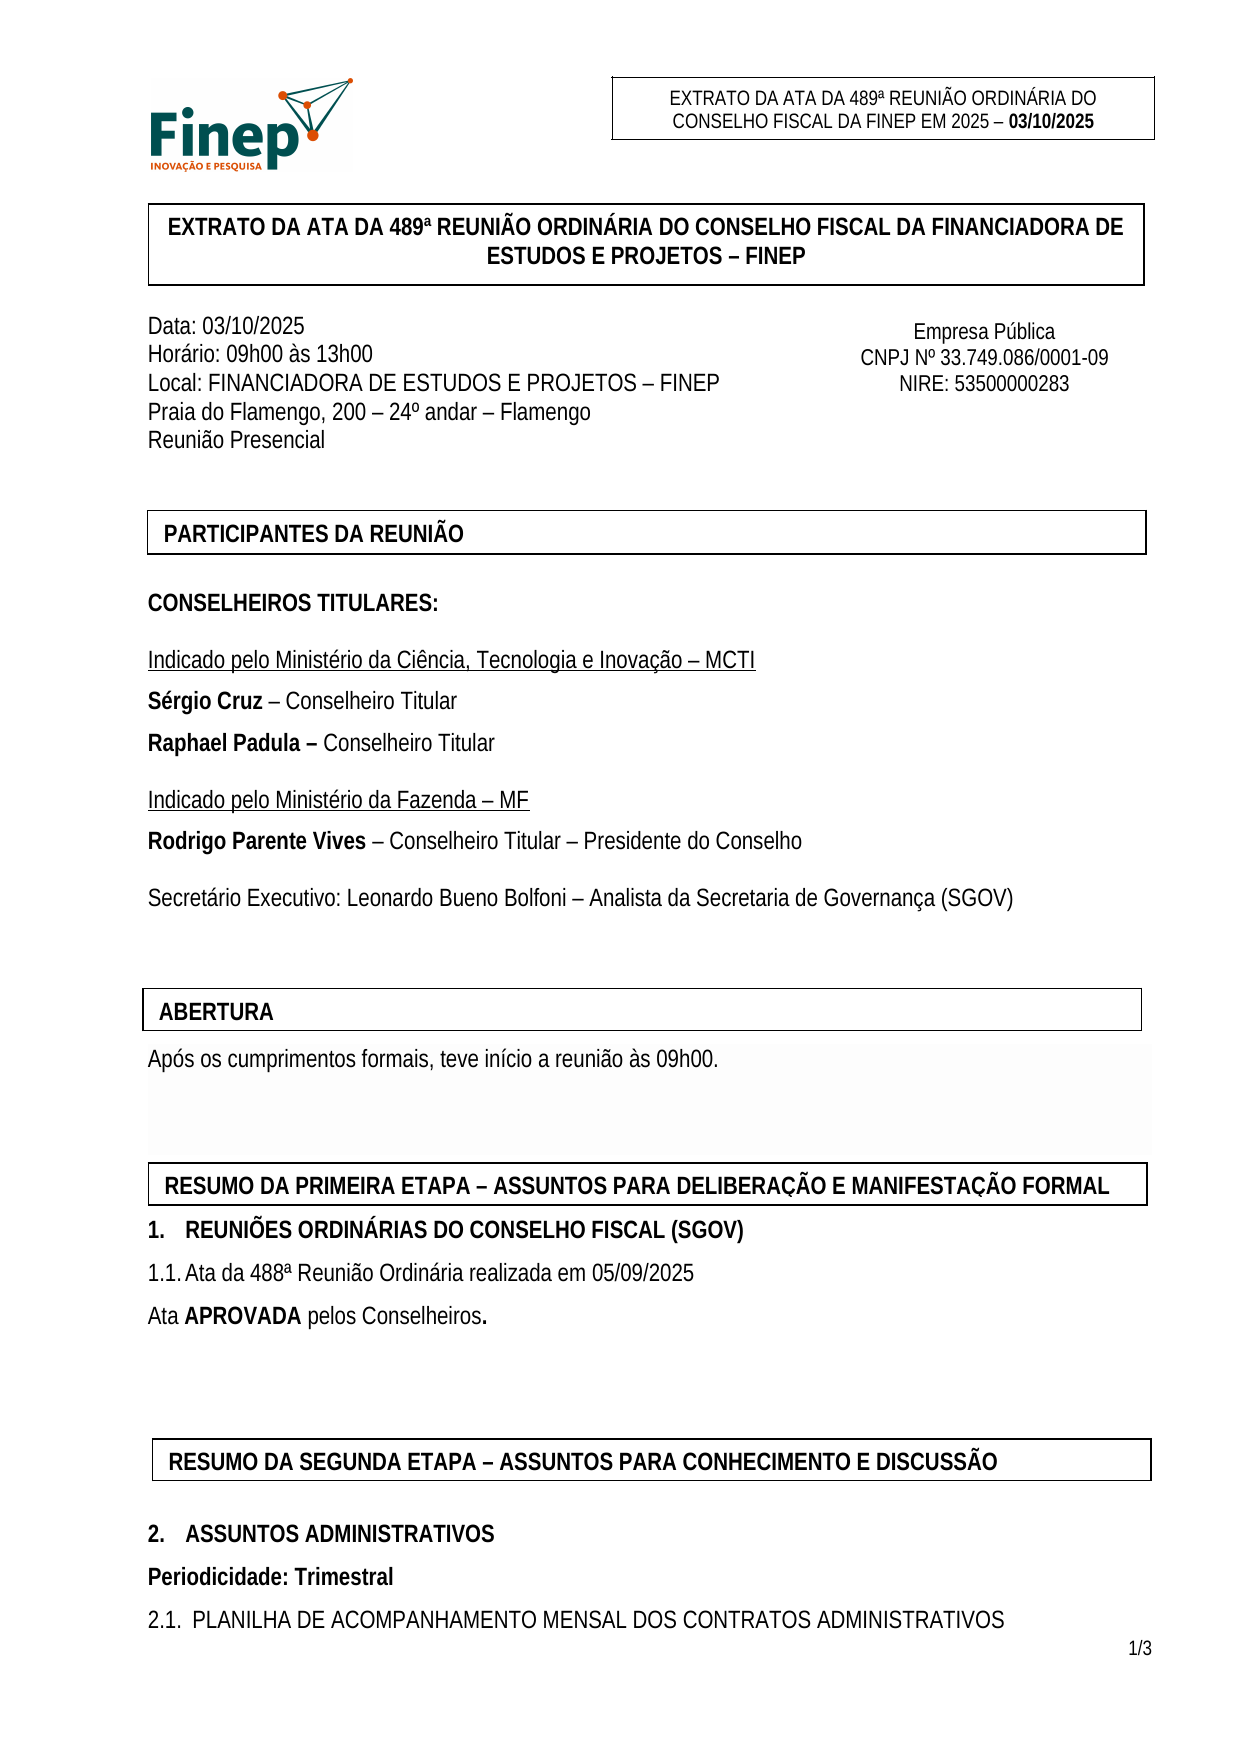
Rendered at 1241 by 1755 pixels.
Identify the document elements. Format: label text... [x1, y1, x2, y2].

text Ata APROVADA pelos Conselheiros. [148, 1301, 1152, 1329]
text Local: FINANCIADORA DE ESTUDOS E PROJETOS – FINEP [148, 368, 839, 397]
text Empresa Pública [854, 318, 1114, 344]
list PLANILHA DE ACOMPANHAMENTO MENSAL DOS CONTRATOS ADMINISTRATIVOS [148, 1605, 1152, 1634]
text [1129, 339, 1206, 368]
text Praia do Flamengo, 200 – 24º andar – Flamengo [148, 397, 1206, 425]
text Sérgio Cruz – Conselheiro Titular [148, 686, 1152, 715]
text NIRE: 53500000283 [854, 370, 1114, 397]
text Indicado pelo Ministério da Ciência, Tecnologia e Inovação – MCTI [148, 645, 1152, 674]
list REUNIÕES ORDINÁRIAS DO CONSELHO FISCAL (SGOV) [148, 1215, 1152, 1244]
text Data: 03/10/2025 [148, 311, 839, 339]
text Rodrigo Parente Vives – Conselheiro Titular – Presidente do Conselho [148, 826, 1152, 854]
text [1129, 368, 1206, 397]
text Indicado pelo Ministério da Fazenda – MF [148, 785, 1152, 813]
text CNPJ Nº 33.749.086/0001-09 [854, 344, 1114, 370]
text Secretário Executivo: Leonardo Bueno Bolfoni – Analista da Secretaria de Governança (SGOV) [148, 883, 1152, 912]
text EXTRATO DA ATA DA 489ª REUNIÃO ORDINÁRIA DO CONSELHO FISCAL DA FINANCIADORA DE ESTUDOS E PROJETOS – FINEP [164, 212, 1128, 270]
text Horário: 09h00 às 13h00 [148, 339, 839, 368]
text Raphael Padula – Conselheiro Titular [148, 727, 1152, 756]
text Após os cumprimentos formais, teve início a reunião às 09h00. [148, 1044, 1152, 1073]
list ASSUNTOS ADMINISTRATIVOS [148, 1519, 1152, 1548]
text RESUMO DA SEGUNDA ETAPA – ASSUNTOS PARA CONHECIMENTO E DISCUSSÃO [168, 1447, 1135, 1472]
text Periodicidade: Trimestral [148, 1562, 1152, 1591]
text CONSELHEIROS TITULARES: [148, 588, 1152, 617]
list Ata da 488ª Reunião Ordinária realizada em 05/09/2025 [148, 1258, 1152, 1287]
text ABERTURA [159, 997, 1126, 1022]
text PARTICIPANTES DA REUNIÃO [163, 518, 1130, 546]
text RESUMO DA PRIMEIRA ETAPA – ASSUNTOS PARA DELIBERAÇÃO E MANIFESTAÇÃO FORMAL [164, 1171, 1131, 1197]
text [1129, 311, 1152, 339]
text Reunião Presencial [148, 425, 1206, 454]
